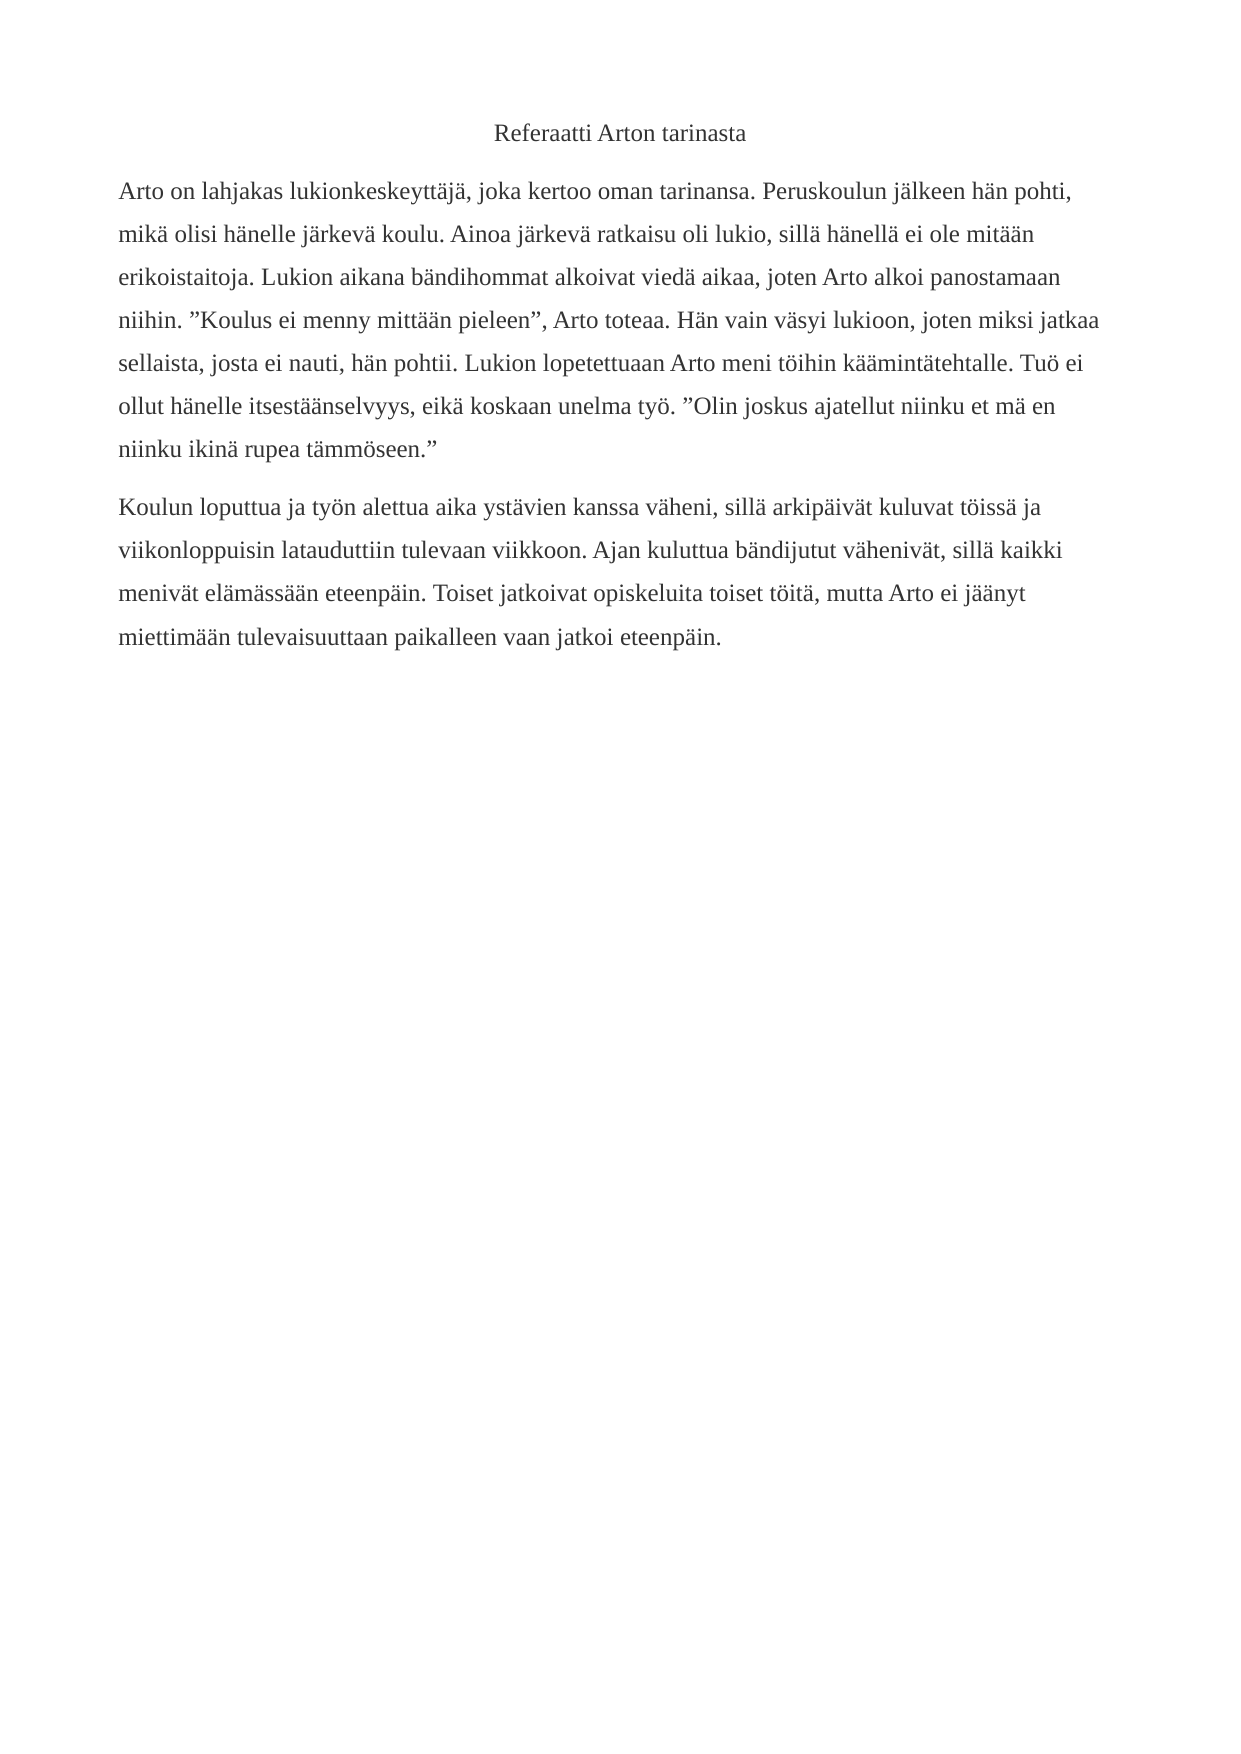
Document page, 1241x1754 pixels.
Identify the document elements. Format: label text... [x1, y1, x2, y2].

text Referaatti Arton tarinasta [118, 118, 1122, 147]
text Koulun loputtua ja työn alettua aika ystävien kanssa väheni, sillä arkipäivät kuluvat töissä ja viikonloppuisin latauduttiin tulevaan viikkoon. Ajan kuluttua bändijutut vähenivät, sillä kaikki menivät elämässään eteenpäin. Toiset jatkoivat opiskeluita toiset töitä, mutta Arto ei jäänyt miettimään tulevaisuuttaan paikalleen vaan jatkoi eteenpäin. [118, 492, 1122, 650]
text Arto on lahjakas lukionkeskeyttäjä, joka kertoo oman tarinansa. Peruskoulun jälkeen hän pohti, mikä olisi hänelle järkevä koulu. Ainoa järkevä ratkaisu oli lukio, sillä hänellä ei ole mitään erikoistaitoja. Lukion aikana bändihommat alkoivat viedä aikaa, joten Arto alkoi panostamaan niihin. ”Koulus ei menny mittään pieleen”, Arto toteaa. Hän vain väsyi lukioon, joten miksi jatkaa sellaista, josta ei nauti, hän pohtii. Lukion lopetettuaan Arto meni töihin käämintätehtalle. Tuö ei ollut hänelle itsestäänselvyys, eikä koskaan unelma työ. ”Olin joskus ajatellut niinku et mä en niinku ikinä rupea tämmöseen.” [118, 176, 1122, 463]
